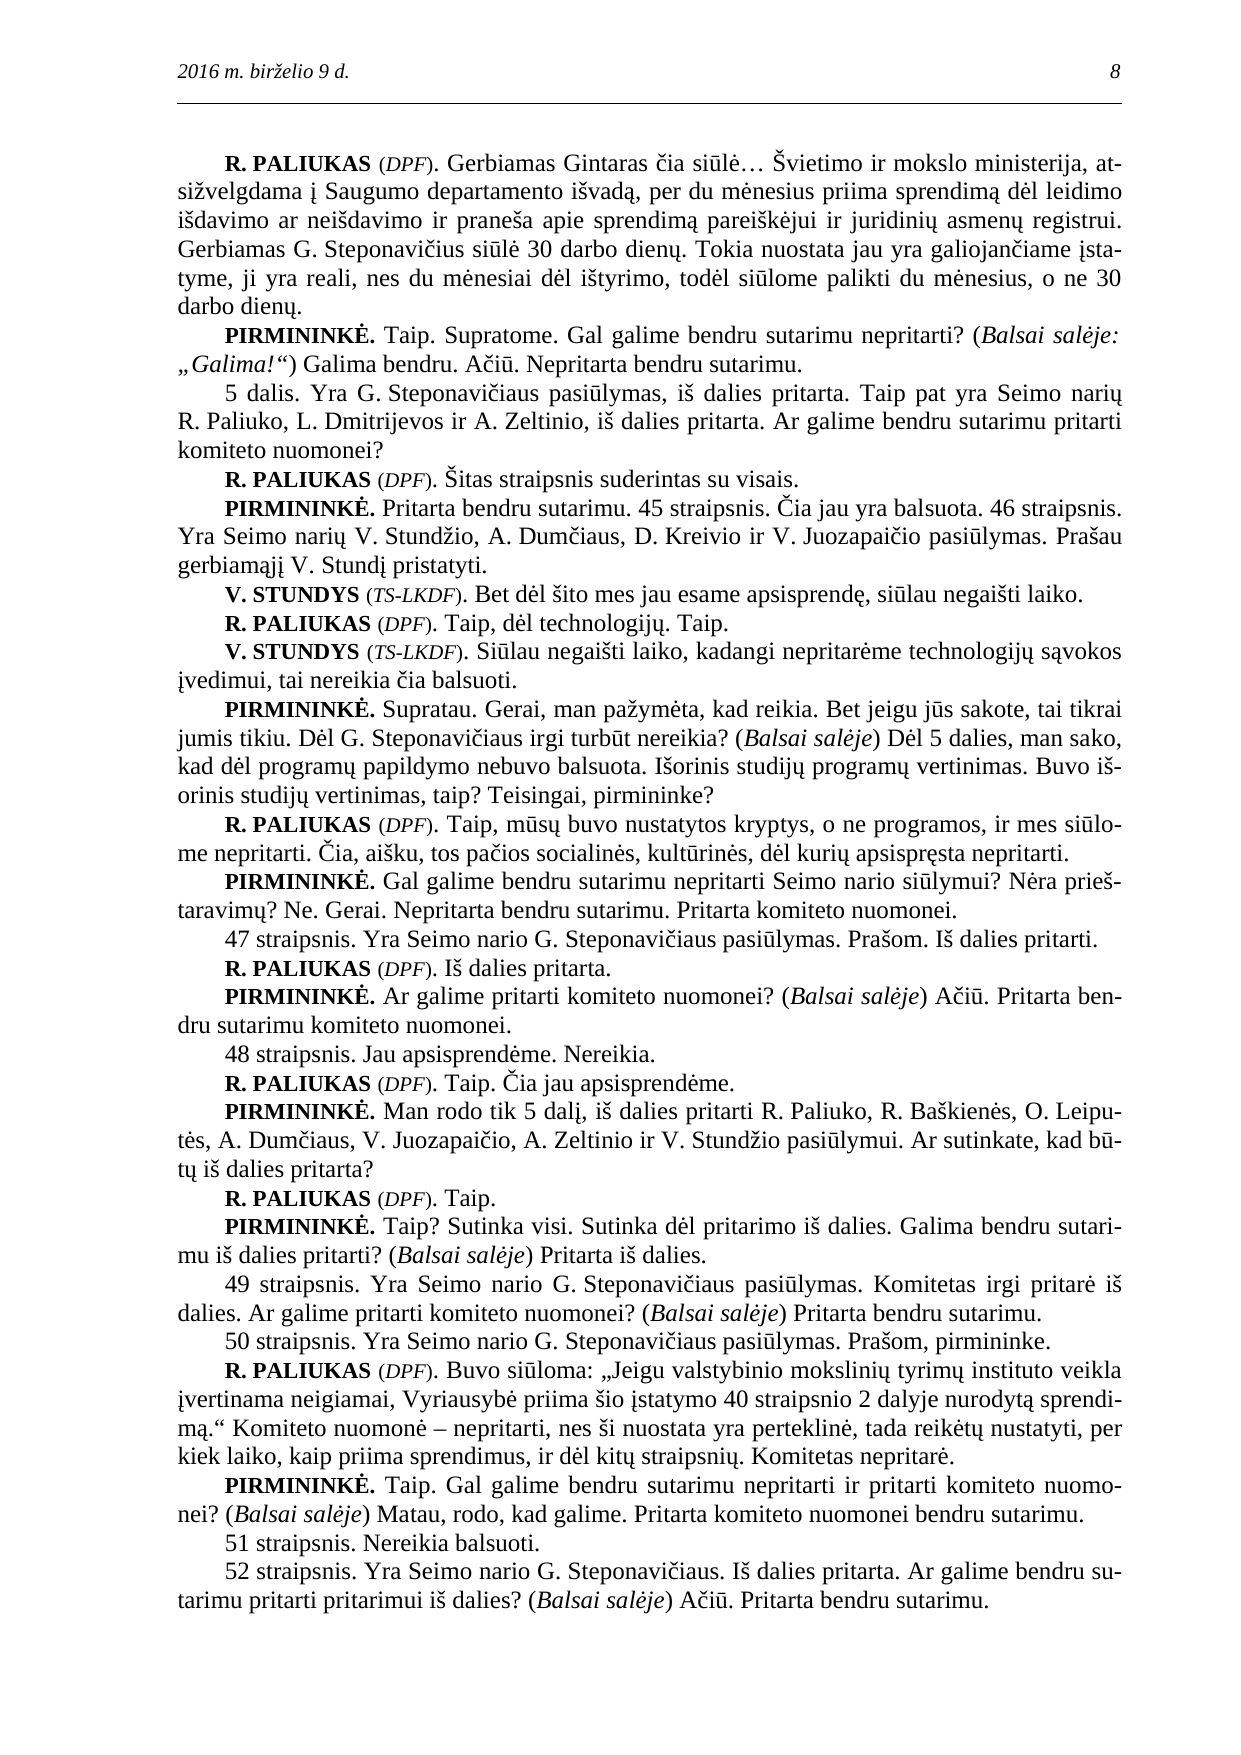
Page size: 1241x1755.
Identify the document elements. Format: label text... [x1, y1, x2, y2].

text R. PALIUKAS (DPF). Bu­vo siū­lo­ma: „Jei­gu vals­ty­bi­nio moks­li­nių ty­ri­mų ins­ti­tu­to veik­la įver­ti­na­ma nei­gia­mai, Vy­riau­sy­bė pri­ima šio įsta­ty­mo 40 straips­nio 2 da­ly­je nu­ro­dy­tą spren­di­mą.“ Ko­mi­te­to nuo­mo­nė – ne­pri­tar­ti, nes ši nuo­sta­ta yra per­tek­li­nė, ta­da rei­kė­tų nu­sta­ty­ti, per kiek lai­ko, kaip pri­ima spren­di­mus, ir dėl ki­tų straips­nių. Ko­mi­te­tas ne­pri­ta­rė. [177, 1355, 1122, 1470]
text PIRMININKĖ. Ar ga­li­me pri­tar­ti ko­mi­te­to nuo­mo­nei? (Bal­sai sa­lė­je) Ačiū. Pri­tar­ta ben­dru su­ta­ri­mu ko­mi­te­to nuo­mo­nei. [177, 981, 1122, 1039]
text R. PALIUKAS (DPF). Iš da­lies pri­tar­ta. [177, 953, 1122, 981]
text 49 straips­nis. Yra Sei­mo na­rio G. Ste­po­na­vi­čiaus pa­siū­ly­mas. Ko­mi­te­tas ir­gi pri­ta­rė iš da­lies. Ar ga­li­me pri­tar­ti ko­mi­te­to nuo­mo­nei? (Bal­sai sa­lė­je) Pri­tar­ta ben­dru su­ta­ri­mu. [177, 1269, 1122, 1326]
text PIRMININKĖ. Taip. Gal ga­li­me ben­dru su­ta­ri­mu ne­pri­tar­ti ir pri­tar­ti ko­mi­te­to nuo­mo­nei? (Bal­sai sa­lė­je) Ma­tau, ro­do, kad ga­li­me. Pri­tar­ta ko­mi­te­to nuo­mo­nei ben­dru su­ta­ri­mu. [177, 1470, 1122, 1528]
text V. STUNDYS (TS-LKDF). Siū­lau ne­gaiš­ti lai­ko, ka­dan­gi ne­pri­ta­rė­me tech­no­lo­gi­jų są­vo­kos įve­di­mui, tai ne­rei­kia čia bal­suo­ti. [177, 636, 1122, 694]
text R. PALIUKAS (DPF). Taip, dėl tech­no­lo­gi­jų. Taip. [177, 608, 1122, 636]
text 5 da­lis. Yra G. Ste­po­na­vi­čiaus pa­siū­ly­mas, iš da­lies pri­tar­ta. Taip pat yra Sei­mo na­rių R. Pa­liu­ko, L. Dmit­ri­je­vos ir A. Zel­ti­nio, iš da­lies pri­tar­ta. Ar ga­li­me ben­dru su­ta­ri­mu pri­tar­ti ko­mi­te­to nuo­mo­nei? [177, 378, 1122, 464]
text PIRMININKĖ. Su­pra­tau. Ge­rai, man pa­žy­mė­ta, kad rei­kia. Bet jei­gu jūs sa­ko­te, tai tik­rai ju­mis ti­kiu. Dėl G. Ste­po­na­vi­čiaus ir­gi tur­būt ne­rei­kia? (Bal­sai sa­lė­je) Dėl 5 da­lies, man sa­ko, kad dėl pro­gra­mų pa­pil­dy­mo ne­bu­vo bal­suo­ta. Iš­ori­nis stu­di­jų pro­gra­mų ver­ti­ni­mas. Bu­vo iš­ori­nis stu­di­jų ver­ti­ni­mas, taip? Tei­sin­gai, pir­mi­nin­ke? [177, 694, 1122, 809]
text PIRMININKĖ. Pri­tar­ta ben­dru su­ta­ri­mu. 45 straips­nis. Čia jau yra bal­suo­ta. 46 straips­nis. Yra Sei­mo na­rių V. Stun­džio, A. Dum­čiaus, D. Krei­vio ir V. Juo­za­pai­čio pa­siū­ly­mas. Pra­šau ger­bia­mą­jį V. Stun­dį pri­sta­ty­ti. [177, 493, 1122, 579]
text PIRMININKĖ. Taip? Su­tin­ka vi­si. Su­tin­ka dėl pri­ta­ri­mo iš da­lies. Ga­li­ma ben­dru su­ta­ri­mu iš da­lies pri­tar­ti? (Bal­sai sa­lė­je) Pri­tar­ta iš da­lies. [177, 1211, 1122, 1269]
text 52 straips­nis. Yra Sei­mo na­rio G. Ste­po­na­vi­čiaus. Iš da­lies pri­tar­ta. Ar ga­li­me ben­dru su­ta­ri­mu pri­tar­ti pri­ta­ri­mui iš da­lies? (Bal­sai sa­lė­je) Ačiū. Pri­tar­ta ben­dru su­ta­ri­mu. [177, 1556, 1122, 1614]
text R. PALIUKAS (DPF). Taip. [177, 1183, 1122, 1211]
text 51 straips­nis. Ne­rei­kia bal­suo­ti. [177, 1528, 1122, 1556]
text PIRMININKĖ. Taip. Su­pra­to­me. Gal ga­li­me ben­dru su­ta­ri­mu ne­pri­tar­ti? (Bal­sai sa­lė­je: „Ga­li­ma!“) Ga­li­ma ben­dru. Ačiū. Ne­pri­tar­ta ben­dru su­ta­ri­mu. [177, 320, 1122, 378]
text 47 straips­nis. Yra Sei­mo na­rio G. Ste­po­na­vi­čiaus pa­siū­ly­mas. Pra­šom. Iš da­lies pri­tar­ti. [177, 924, 1122, 953]
text R. PALIUKAS (DPF). Taip. Čia jau ap­si­spren­dė­me. [177, 1068, 1122, 1096]
text PIRMININKĖ. Gal ga­li­me ben­dru su­ta­ri­mu ne­pri­tar­ti Sei­mo na­rio siū­ly­mui? Nė­ra prieš­ta­ra­vi­mų? Ne. Ge­rai. Ne­pri­tar­ta ben­dru su­ta­ri­mu. Pri­tar­ta ko­mi­te­to nuo­mo­nei. [177, 866, 1122, 924]
text R. PALIUKAS (DPF). Taip, mū­sų bu­vo nu­sta­ty­tos kryp­tys, o ne pro­gra­mos, ir mes siū­lo­me ne­pri­tar­ti. Čia, aiš­ku, tos pa­čios so­cia­li­nės, kul­tū­ri­nės, dėl ku­rių ap­si­spręs­ta ne­pri­tar­ti. [177, 809, 1122, 866]
text PIRMININKĖ. Man ro­do tik 5 da­lį, iš da­lies pri­tar­ti R. Pa­liu­ko, R. Baš­kie­nės, O. Lei­pu­tės, A. Dum­čiaus, V. Juo­za­pai­čio, A. Zel­ti­nio ir V. Stun­džio pa­siū­ly­mui. Ar su­tin­ka­te, kad bū­tų iš da­lies pri­tar­ta? [177, 1096, 1122, 1183]
text R. PALIUKAS (DPF). Ger­bia­mas Gin­ta­ras čia siū­lė… Švie­ti­mo ir moks­lo mi­nis­te­ri­ja, at­si­žvelg­da­ma į Sau­gu­mo de­par­ta­men­to iš­va­dą, per du mė­ne­sius pri­ima spren­di­mą dėl lei­di­mo iš­da­vi­mo ar ne­iš­da­vi­mo ir pra­ne­ša apie spren­di­mą pa­reiš­kė­jui ir ju­ri­di­nių as­me­nų re­gist­rui. Ger­bia­mas G. Ste­po­na­vi­čius siū­lė 30 dar­bo die­nų. To­kia nuo­sta­ta jau yra ga­lio­jan­čia­me įsta­ty­me, ji yra re­a­li, nes du mė­ne­siai dėl iš­ty­ri­mo, to­dėl siū­lo­me pa­lik­ti du mė­ne­sius, o ne 30 dar­bo die­nų. [177, 148, 1122, 320]
text V. STUNDYS (TS-LKDF). Bet dėl ši­to mes jau esa­me ap­si­spren­dę, siū­lau ne­gaiš­ti lai­ko. [177, 579, 1122, 608]
text 48 straips­nis. Jau ap­si­spren­dė­me. Ne­rei­kia. [177, 1039, 1122, 1068]
text 50 straips­nis. Yra Sei­mo na­rio G. Ste­po­na­vi­čiaus pa­siū­ly­mas. Pra­šom, pir­mi­nin­ke. [177, 1326, 1122, 1355]
text R. PALIUKAS (DPF). Ši­tas straips­nis su­de­rin­tas su vi­sais. [177, 464, 1122, 493]
